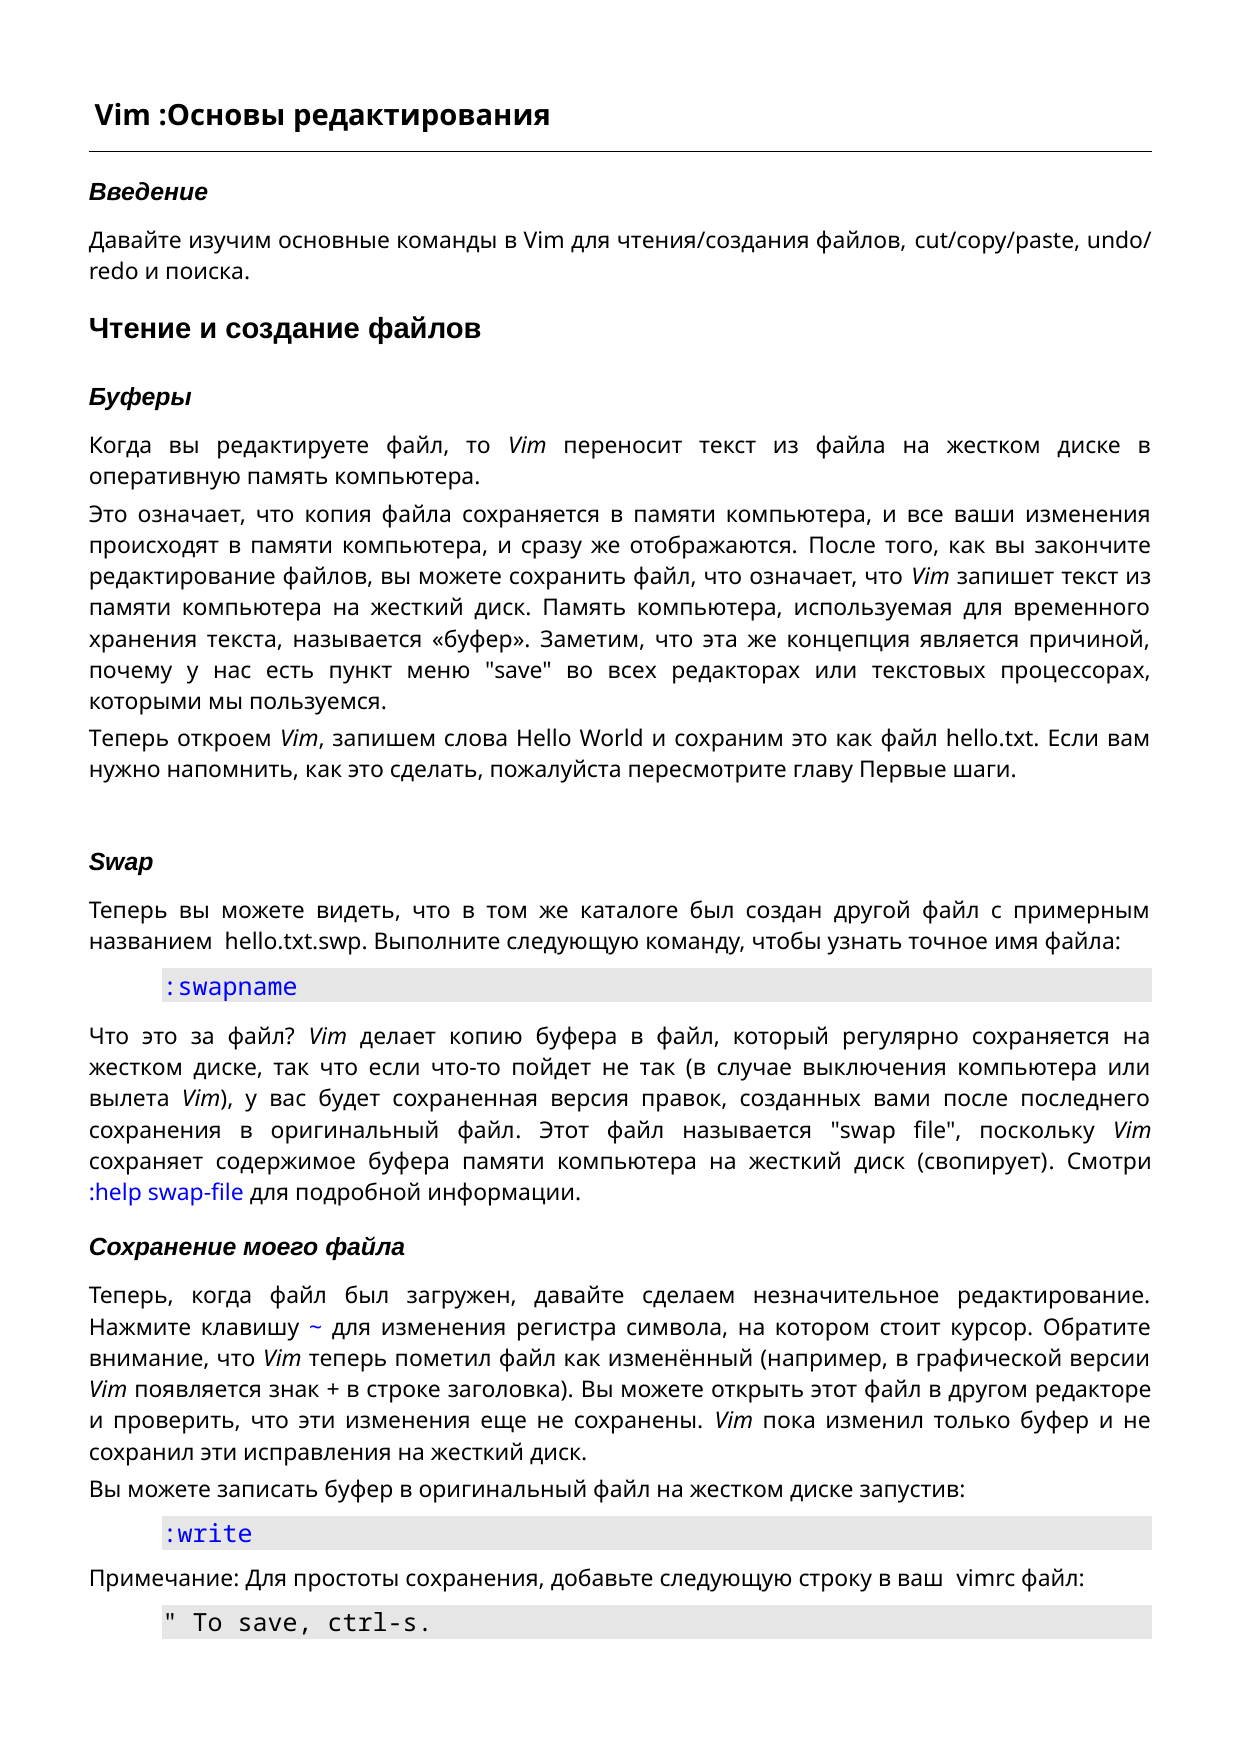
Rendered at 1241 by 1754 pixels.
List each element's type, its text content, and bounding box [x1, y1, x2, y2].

text Когда вы редактируете файл, то Vim переносит текст из файла на жестком диске в оперативную память компьютера. [88, 429, 1152, 492]
subtitle Сохранение моего файла [88, 1232, 1152, 1261]
text Теперь откроем Vim, запишем слова Hello World и сохраним это как файл hello.txt. Если вам нужно напомнить, как это сделать, пожалуйста пересмотрите главу Первые шаги. [88, 722, 1152, 785]
text Теперь, когда файл был загружен, давайте сделаем незначительное редактирование. Нажмите клавишу ~ для изменения регистра символа, на котором стоит курсор. Обратите внимание, что Vim теперь пометил файл как изменённый (например, в графической версии Vim появляется знак + в строке заголовка). Вы можете открыть этот файл в другом редакторе и проверить, что эти изменения еще не сохранены. Vim пока изменил только буфер и не сохранил эти исправления на жесткий диск. [88, 1279, 1152, 1467]
text :swapname [162, 968, 1152, 1002]
text Это означает, что копия файла сохраняется в памяти компьютера, и все ваши изменения происходят в памяти компьютера, и сразу же отображаются. После того, как вы закончите редактирование файлов, вы можете сохранить файл, что означает, что Vim запишет текст из памяти компьютера на жесткий диск. Память компьютера, используемая для временного хранения текста, называется «буфер». Заметим, что эта же концепция является причиной, почему у нас есть пункт меню "save" во всех редакторах или текстовых процессорах, которыми мы пользуемся. [88, 497, 1152, 716]
text :write [162, 1516, 1152, 1550]
text Давайте изучим основные команды в Vim для чтения/создания файлов, cut/copy/paste, undo/ redo и поиска. [88, 223, 1152, 286]
subtitle Swap [88, 847, 1152, 875]
subtitle Введение [88, 177, 1152, 205]
subtitle Буферы [88, 382, 1152, 411]
text Вы можете записать буфер в оригинальный файл на жестком диске запустив: [88, 1473, 1152, 1504]
text " To save, ctrl-s. [162, 1605, 1152, 1639]
text Что это за файл? Vim делает копию буфера в файл, который регулярно сохраняется на жестком диске, так что если что-то пойдет не так (в случае выключения компьютера или вылета Vim), у вас будет сохраненная версия правок, созданных вами после последнего сохранения в оригинальный файл. Этот файл называется "swap file", поскольку Vim сохраняет содержимое буфера памяти компьютера на жесткий диск (свопирует). Смотри :help swap-file для подробной информации. [88, 1020, 1152, 1207]
table_header Vim :Основы редактирования [89, 89, 1152, 151]
text Примечание: Для простоты сохранения, добавьте следующую строку в ваш vimrc файл: [88, 1562, 1152, 1593]
subtitle Чтение и создание файлов [88, 311, 1152, 344]
text Теперь вы можете видеть, что в том же каталоге был создан другой файл с примерным названием hello.txt.swp. Выполните следующую команду, чтобы узнать точное имя файла: [88, 894, 1152, 956]
